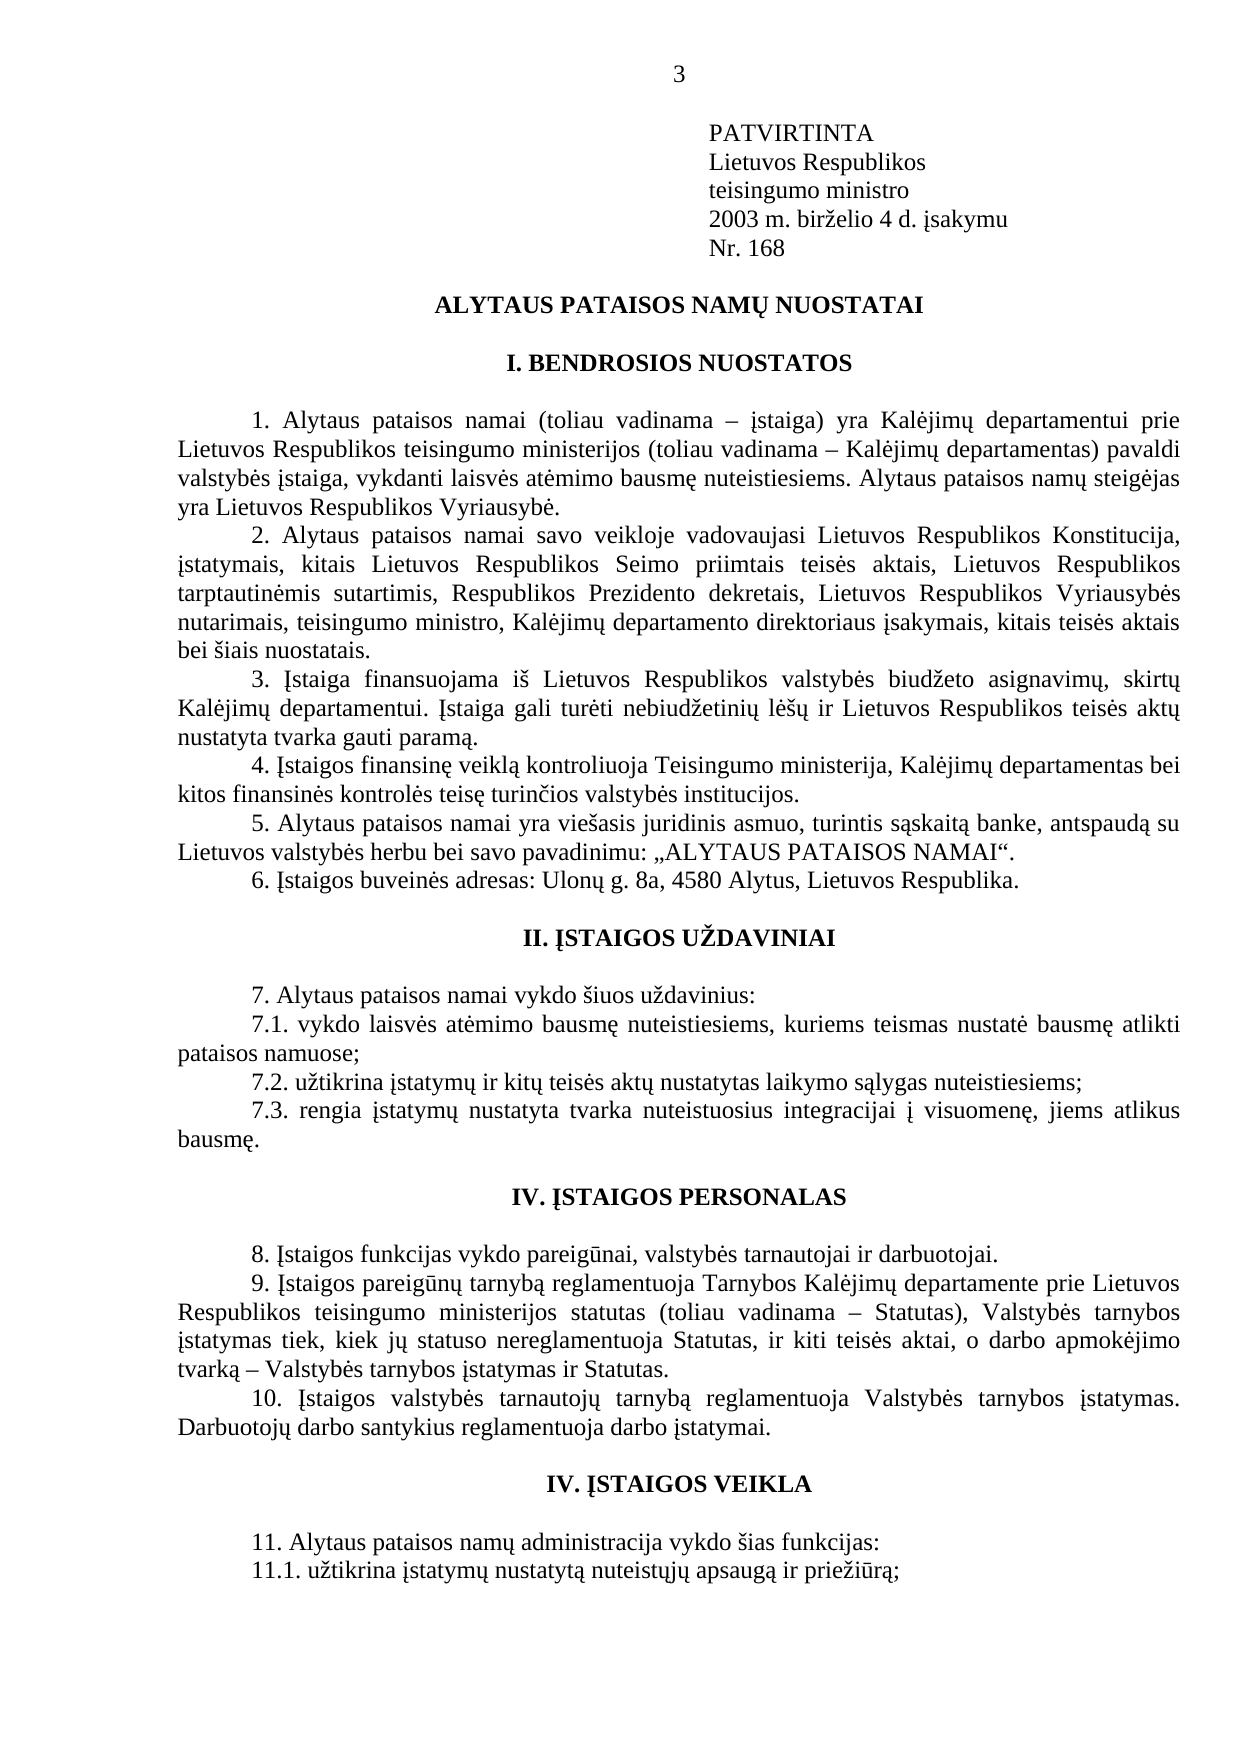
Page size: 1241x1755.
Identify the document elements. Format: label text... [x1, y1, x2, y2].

text 1. Alytaus pataisos namai (toliau vadinama – įstaiga) yra Kalėjimų departamentui prie Lietuvos Respublikos teisingumo ministerijos (toliau vadinama – Kalėjimų departamentas) pavaldi valstybės įstaiga, vykdanti laisvės atėmimo bausmę nuteistiesiems. Alytaus pataisos namų steigėjas yra Lietuvos Respublikos Vyriausybė. [177, 406, 1181, 521]
text 2003 m. birželio 4 d. įsakymu [177, 204, 1181, 233]
text IV. ĮSTAIGOS PERSONALAS [177, 1182, 1181, 1211]
text 7.2. užtikrina įstatymų ir kitų teisės aktų nustatytas laikymo sąlygas nuteistiesiems; [177, 1067, 1181, 1096]
text 2. Alytaus pataisos namai savo veikloje vadovaujasi Lietuvos Respublikos Konstitucija, įstatymais, kitais Lietuvos Respublikos Seimo priimtais teisės aktais, Lietuvos Respublikos tarptautinėmis sutartimis, Respublikos Prezidento dekretais, Lietuvos Respublikos Vyriausybės nutarimais, teisingumo ministro, Kalėjimų departamento direktoriaus įsakymais, kitais teisės aktais bei šiais nuostatais. [177, 521, 1181, 664]
text 6. Įstaigos buveinės adresas: Ulonų g. 8a, 4580 Alytus, Lietuvos Respublika. [177, 866, 1181, 894]
text 11. Alytaus pataisos namų administracija vykdo šias funkcijas: [177, 1527, 1181, 1556]
text 3. Įstaiga finansuojama iš Lietuvos Respublikos valstybės biudžeto asignavimų, skirtų Kalėjimų departamentui. Įstaiga gali turėti nebiudžetinių lėšų ir Lietuvos Respublikos teisės aktų nustatyta tvarka gauti paramą. [177, 664, 1181, 751]
text ALYTAUS PATAISOS NAMŲ NUOSTATAI [177, 291, 1181, 319]
text 5. Alytaus pataisos namai yra viešasis juridinis asmuo, turintis sąskaitą banke, antspaudą su Lietuvos valstybės herbu bei savo pavadinimu: „ALYTAUS PATAISOS NAMAI“. [177, 808, 1181, 866]
text 7. Alytaus pataisos namai vykdo šiuos uždavinius: [177, 981, 1181, 1009]
text 8. Įstaigos funkcijas vykdo pareigūnai, valstybės tarnautojai ir darbuotojai. [177, 1239, 1181, 1268]
text teisingumo ministro [177, 176, 1181, 204]
text PATVIRTINTA [709, 118, 1181, 147]
text 7.1. vykdo laisvės atėmimo bausmę nuteistiesiems, kuriems teismas nustatė bausmę atlikti pataisos namuose; [177, 1009, 1181, 1067]
text Lietuvos Respublikos [177, 147, 1181, 176]
text 9. Įstaigos pareigūnų tarnybą reglamentuoja Tarnybos Kalėjimų departamente prie Lietuvos Respublikos teisingumo ministerijos statutas (toliau vadinama – Statutas), Valstybės tarnybos įstatymas tiek, kiek jų statuso nereglamentuoja Statutas, ir kiti teisės aktai, o darbo apmokėjimo tvarką – Valstybės tarnybos įstatymas ir Statutas. [177, 1268, 1181, 1383]
text 10. Įstaigos valstybės tarnautojų tarnybą reglamentuoja Valstybės tarnybos įstatymas. Darbuotojų darbo santykius reglamentuoja darbo įstatymai. [177, 1383, 1181, 1441]
text 7.3. rengia įstatymų nustatyta tvarka nuteistuosius integracijai į visuomenę, jiems atlikus bausmę. [177, 1096, 1181, 1153]
text II. ĮSTAIGOS UŽDAVINIAI [177, 923, 1181, 952]
text 11.1. užtikrina įstatymų nustatytą nuteistųjų apsaugą ir priežiūrą; [177, 1556, 1181, 1584]
text IV. ĮSTAIGOS VEIKLA [177, 1469, 1181, 1498]
text Nr. 168 [177, 233, 1181, 262]
text I. BENDROSIOS NUOSTATOS [177, 348, 1181, 377]
text 4. Įstaigos finansinę veiklą kontroliuoja Teisingumo ministerija, Kalėjimų departamentas bei kitos finansinės kontrolės teisę turinčios valstybės institucijos. [177, 751, 1181, 808]
